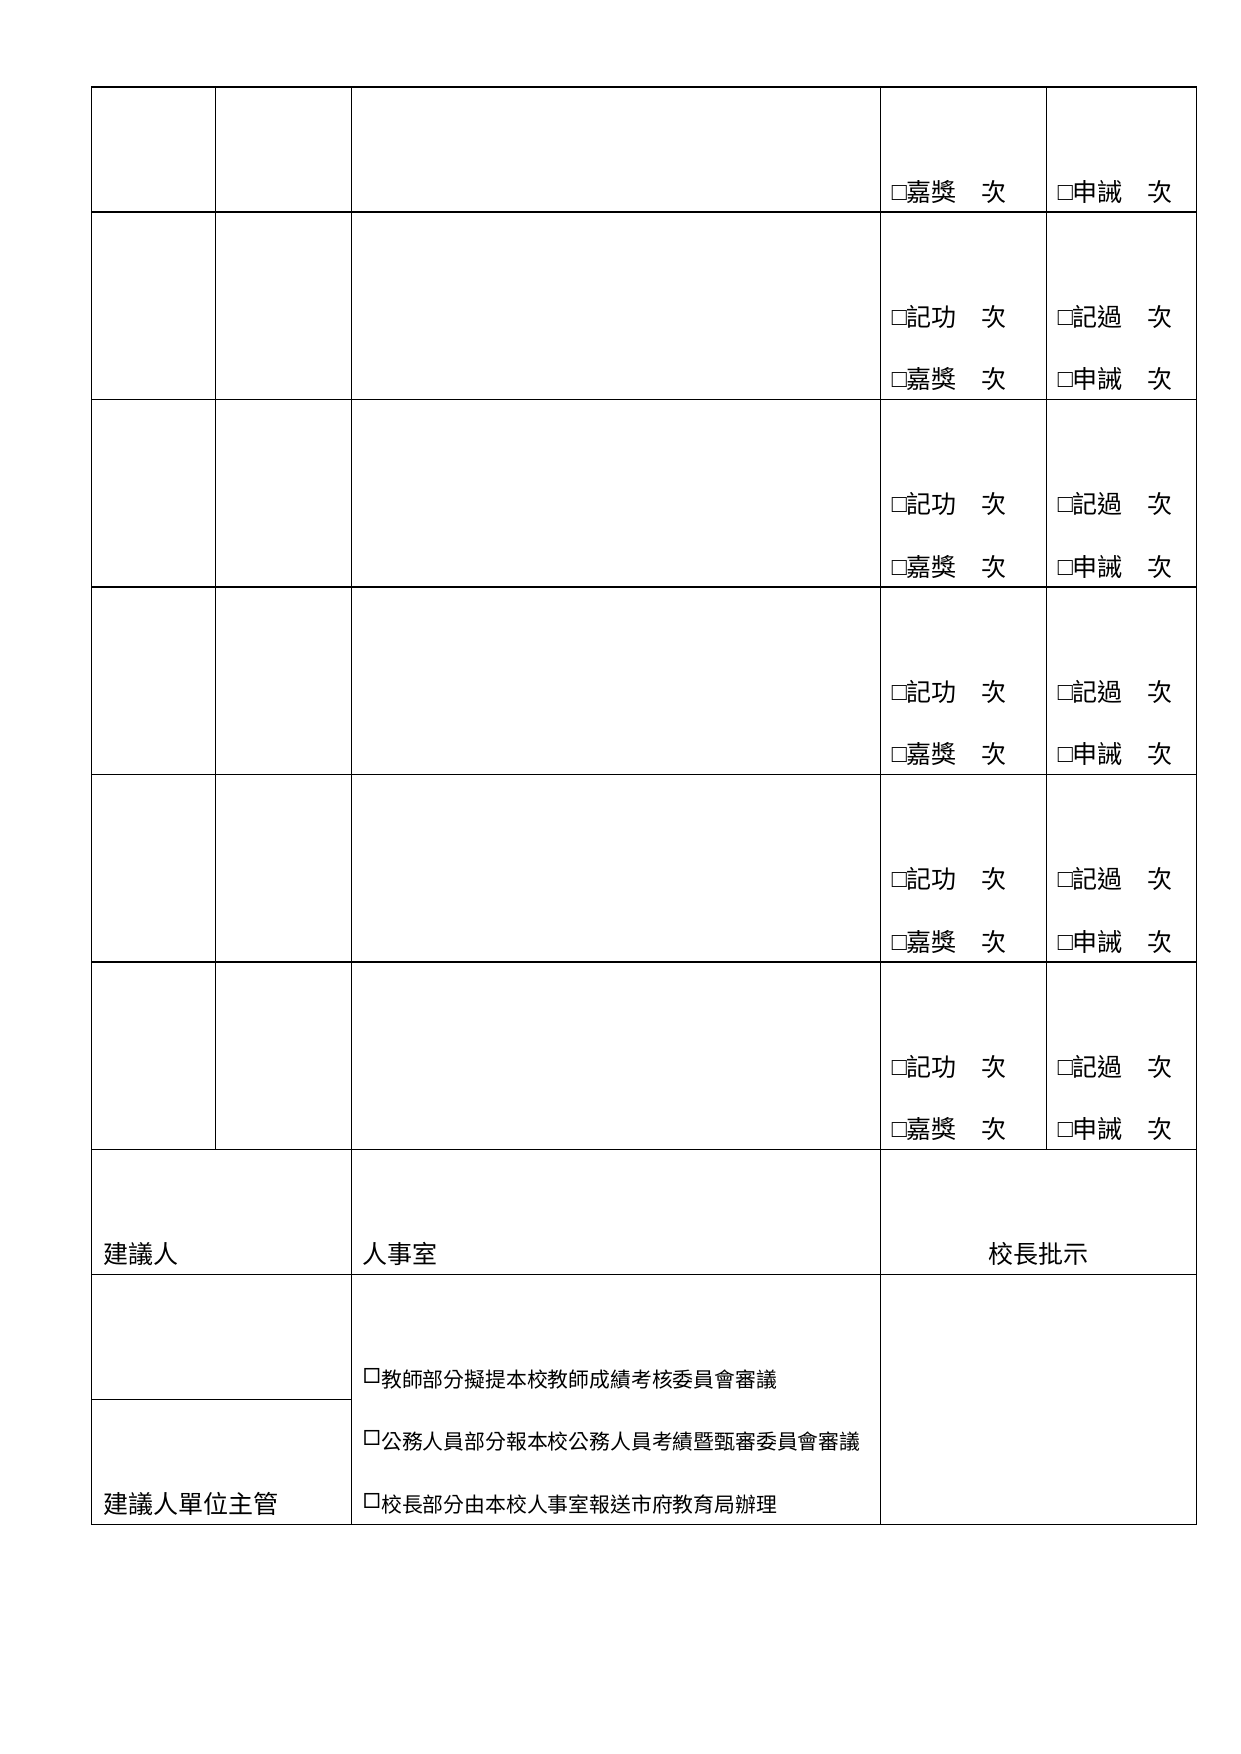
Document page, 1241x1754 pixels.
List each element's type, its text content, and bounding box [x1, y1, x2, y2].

table_cell [216, 963, 351, 1149]
table_cell [92, 400, 215, 586]
table_cell [352, 213, 880, 399]
table_cell □嘉獎 次 [881, 88, 1046, 211]
table_cell □申誡 次 [1047, 88, 1196, 211]
table_cell [92, 775, 215, 961]
table_cell [216, 775, 351, 961]
table_cell □記過 次 □申誡 次 [1047, 775, 1196, 961]
table_cell [92, 213, 215, 399]
table_cell 建議人單位主管 [92, 1400, 351, 1524]
table_cell [216, 213, 351, 399]
table_cell [352, 963, 880, 1149]
table_cell □記功 次 □嘉獎 次 [881, 775, 1046, 961]
table_cell □記功 次 □嘉獎 次 [881, 963, 1046, 1149]
table_cell [216, 588, 351, 774]
table_cell □記過 次 □申誡 次 [1047, 213, 1196, 399]
table_cell [92, 963, 215, 1149]
table_cell 教師部分擬提本校教師成績考核委員會審議 公務人員部分報本校公務人員考績暨甄審委員會審議 校長部分由本校人事室報送市府教育局辦理 [352, 1275, 880, 1524]
table_cell □記過 次 □申誡 次 [1047, 588, 1196, 774]
table_cell [216, 400, 351, 586]
table_cell [352, 88, 880, 211]
table_cell [92, 88, 215, 211]
table_cell □記過 次 □申誡 次 [1047, 400, 1196, 586]
table_cell [92, 588, 215, 774]
table_cell □記過 次 □申誡 次 [1047, 963, 1196, 1149]
table_cell □記功 次 □嘉獎 次 [881, 588, 1046, 774]
table_cell [92, 1275, 351, 1399]
table_cell 人事室 [352, 1150, 880, 1274]
table_cell [352, 775, 880, 961]
table_cell [216, 88, 351, 211]
table_cell [881, 1275, 1196, 1524]
table_cell □記功 次 □嘉獎 次 [881, 213, 1046, 399]
table_cell 校長批示 [881, 1150, 1196, 1274]
table_cell □記功 次 □嘉獎 次 [881, 400, 1046, 586]
table_cell [352, 400, 880, 586]
table_cell 建議人 [92, 1150, 351, 1274]
table_cell [352, 588, 880, 774]
